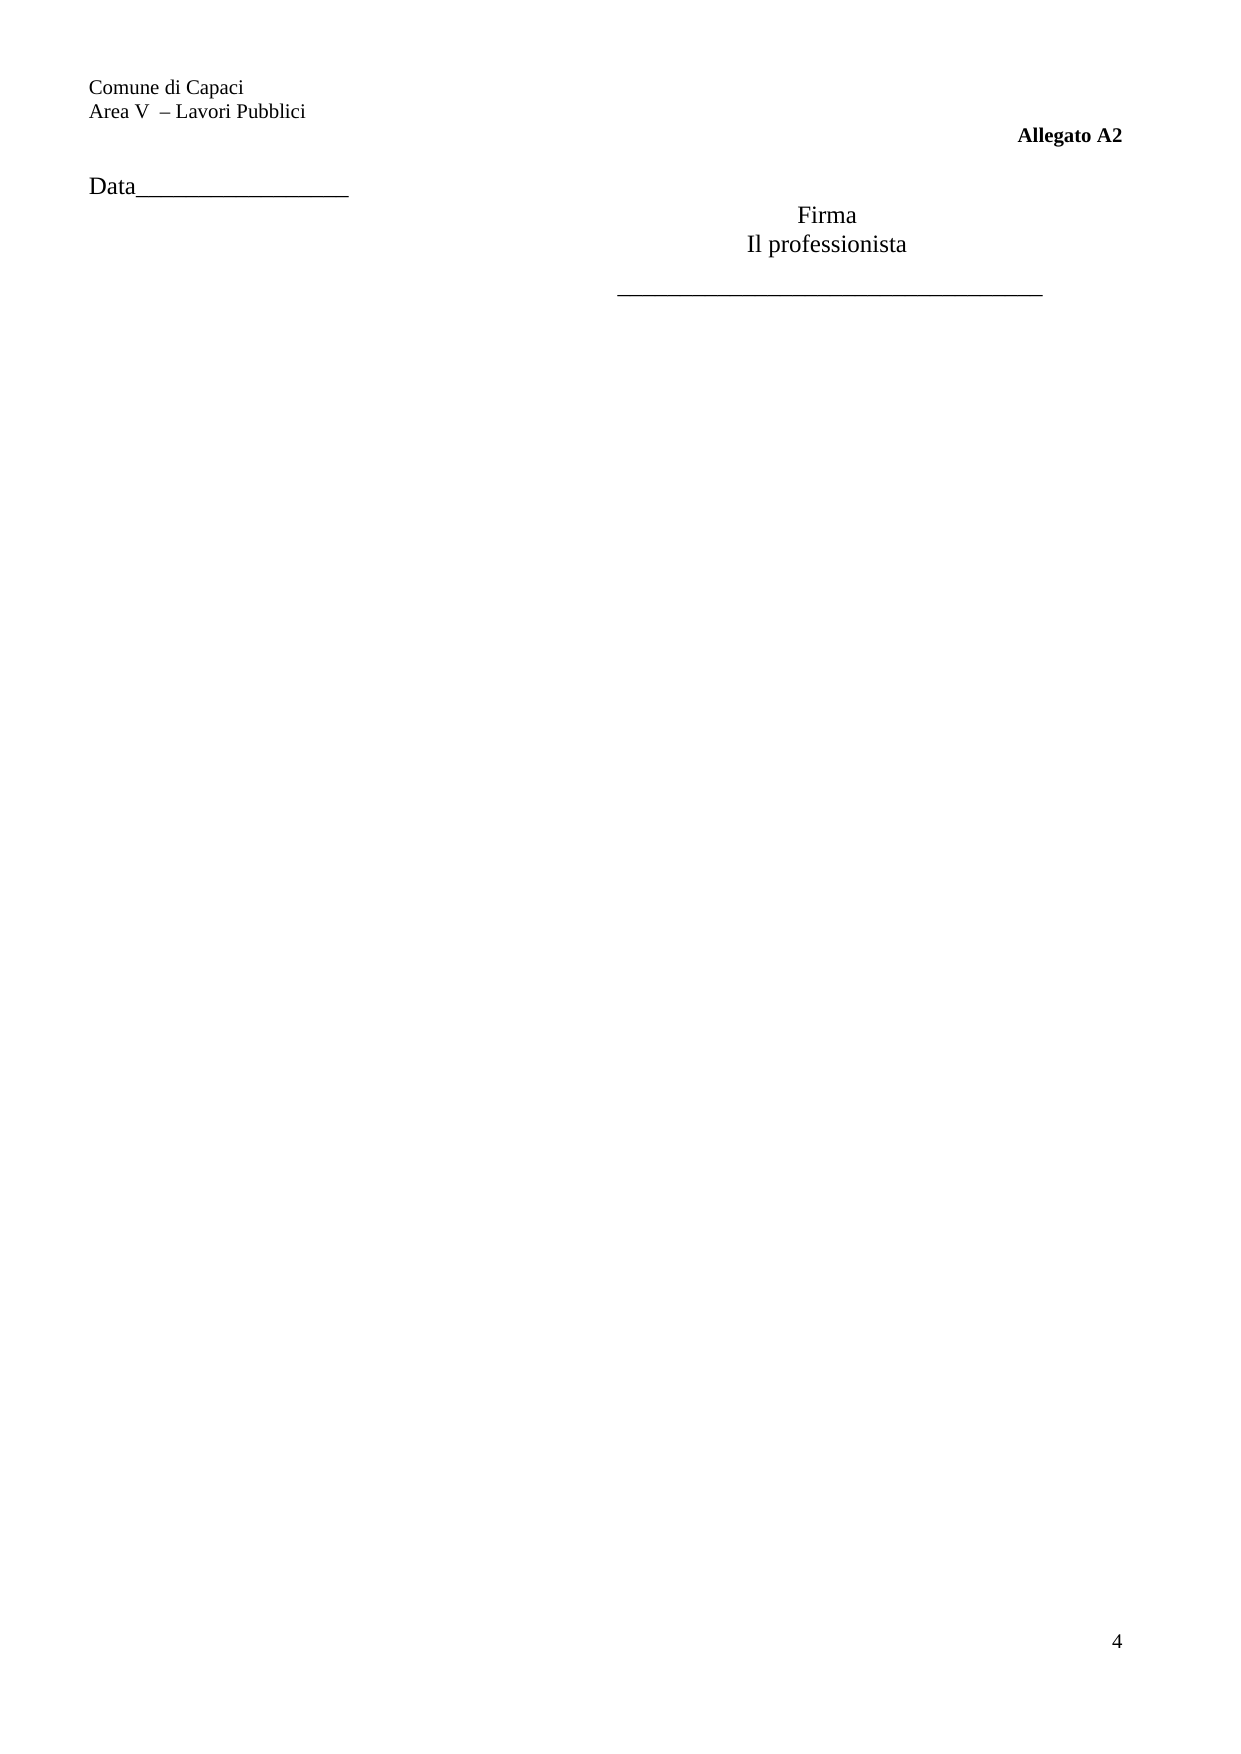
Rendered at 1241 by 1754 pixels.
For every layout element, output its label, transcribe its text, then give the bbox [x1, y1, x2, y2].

text Data_________________ [89, 171, 1122, 200]
text Firma [532, 200, 1122, 229]
text __________________________________ [532, 270, 1122, 299]
text Il professionista [532, 229, 1122, 257]
